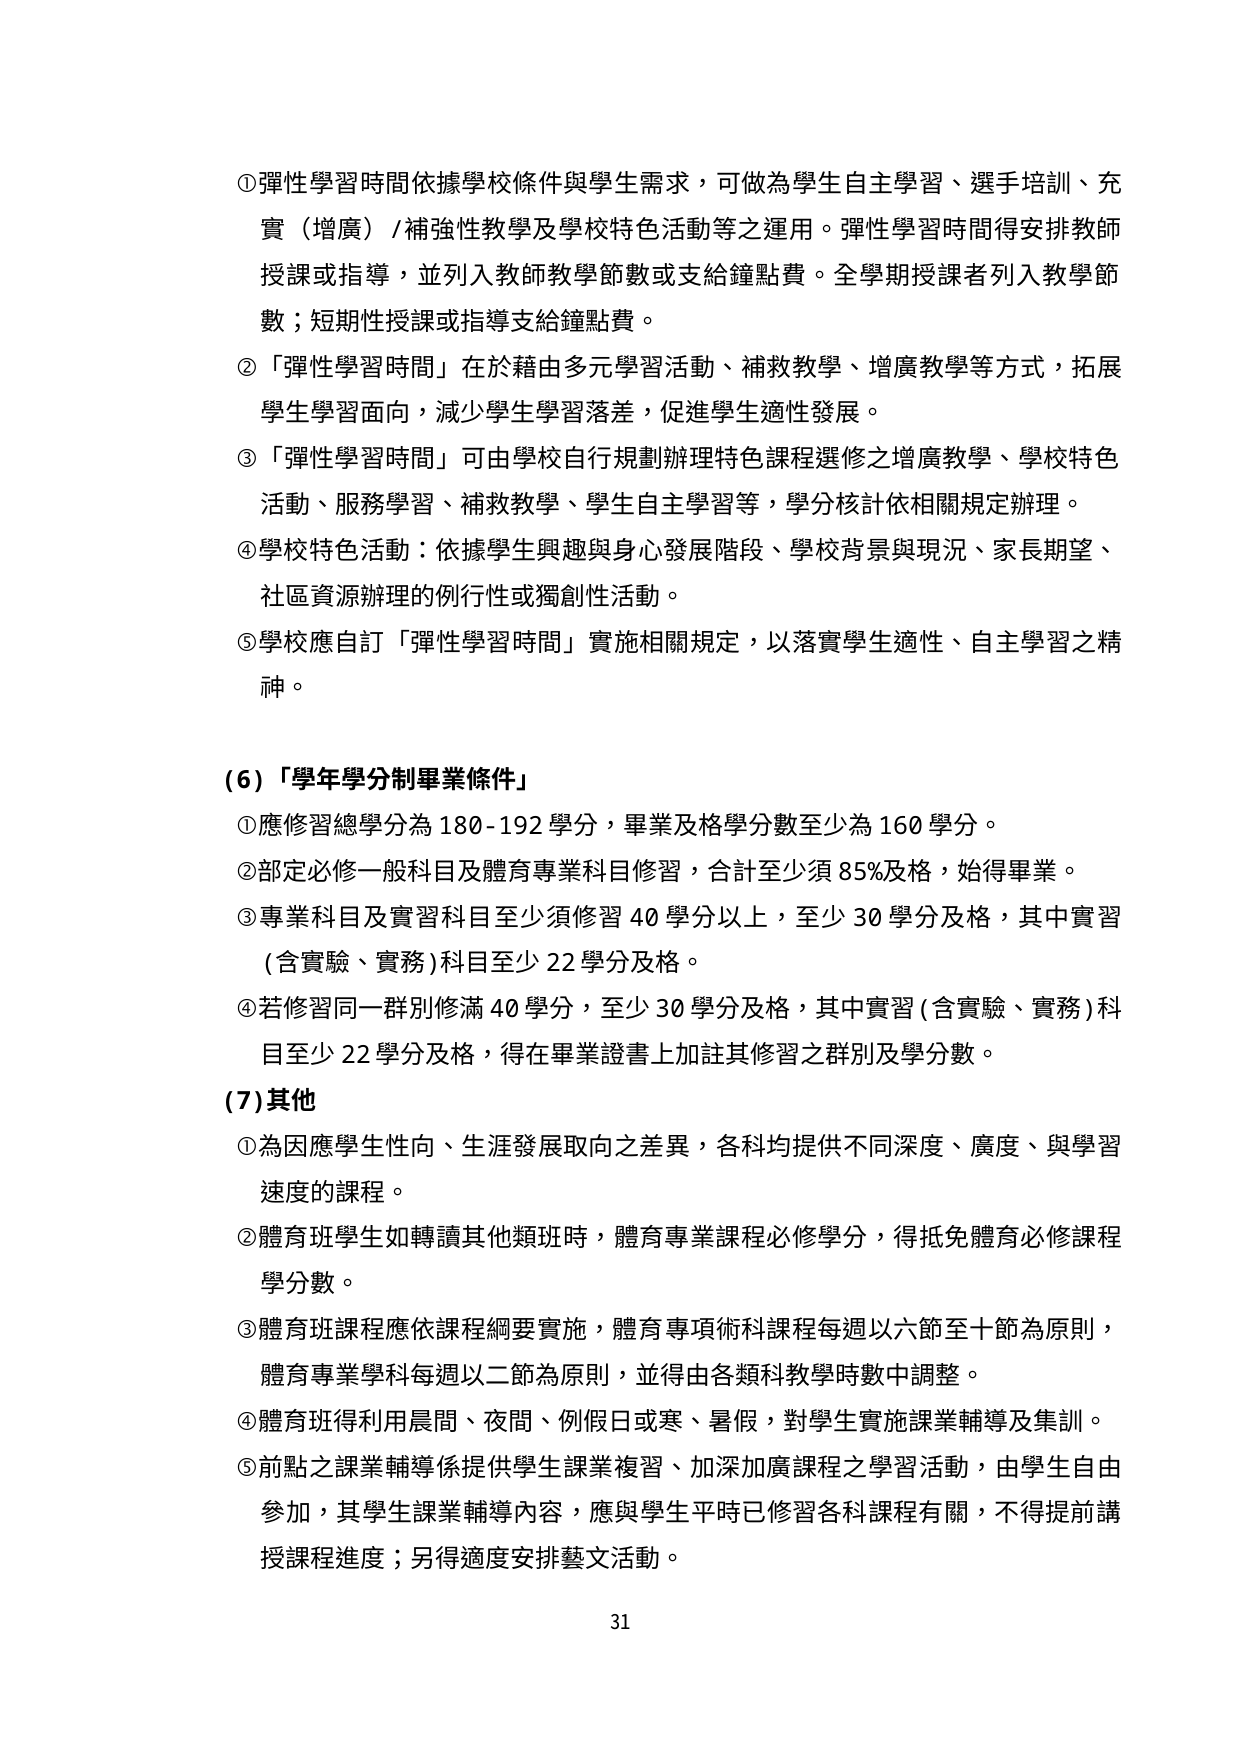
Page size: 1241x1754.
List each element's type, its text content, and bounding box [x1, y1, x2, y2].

text 體育班學生如轉讀其他類班時，體育專業課程必修學分，得抵免體育必修課程學分數。 [236, 1210, 1122, 1302]
text 若修習同一群別修滿40學分，至少30學分及格，其中實習(含實驗、實務)科目至少22學分及格，得在畢業證書上加註其修習之群別及學分數。 [236, 981, 1122, 1073]
text (6)「學年學分制畢業條件」 [221, 752, 1122, 798]
text 專業科目及實習科目至少須修習40學分以上，至少30學分及格，其中實習(含實驗、實務)科目至少22學分及格。 [236, 889, 1122, 981]
text 應修習總學分為180-192學分，畢業及格學分數至少為160學分。 [236, 798, 1122, 843]
text 「彈性學習時間」可由學校自行規劃辦理特色課程選修之增廣教學、學校特色活動、服務學習、補救教學、學生自主學習等，學分核計依相關規定辦理。 [236, 431, 1122, 523]
text (7)其他 [221, 1073, 1122, 1118]
text 彈性學習時間依據學校條件與學生需求，可做為學生自主學習、選手培訓、充實（增廣）/補強性教學及學校特色活動等之運用。彈性學習時間得安排教師授課或指導，並列入教師教學節數或支給鐘點費。全學期授課者列入教學節數；短期性授課或指導支給鐘點費。 [236, 156, 1122, 339]
text 「彈性學習時間」在於藉由多元學習活動、補救教學、增廣教學等方式，拓展學生學習面向，減少學生學習落差，促進學生適性發展。 [236, 339, 1122, 431]
text 體育班得利用晨間、夜間、例假日或寒、暑假，對學生實施課業輔導及集訓。 [236, 1393, 1122, 1439]
text 體育班課程應依課程綱要實施，體育專項術科課程每週以六節至十節為原則，體育專業學科每週以二節為原則，並得由各類科教學時數中調整。 [236, 1302, 1122, 1393]
text 學校特色活動：依據學生興趣與身心發展階段、學校背景與現況、家長期望、社區資源辦理的例行性或獨創性活動。 [236, 523, 1122, 614]
text 部定必修一般科目及體育專業科目修習，合計至少須85%及格，始得畢業。 [236, 843, 1122, 889]
text 為因應學生性向、生涯發展取向之差異，各科均提供不同深度、廣度、與學習速度的課程。 [236, 1118, 1122, 1210]
text 學校應自訂「彈性學習時間」實施相關規定，以落實學生適性、自主學習之精神。 [236, 614, 1122, 706]
text 前點之課業輔導係提供學生課業複習、加深加廣課程之學習活動，由學生自由參加，其學生課業輔導內容，應與學生平時已修習各科課程有關，不得提前講授課程進度；另得適度安排藝文活動。 [236, 1439, 1122, 1577]
